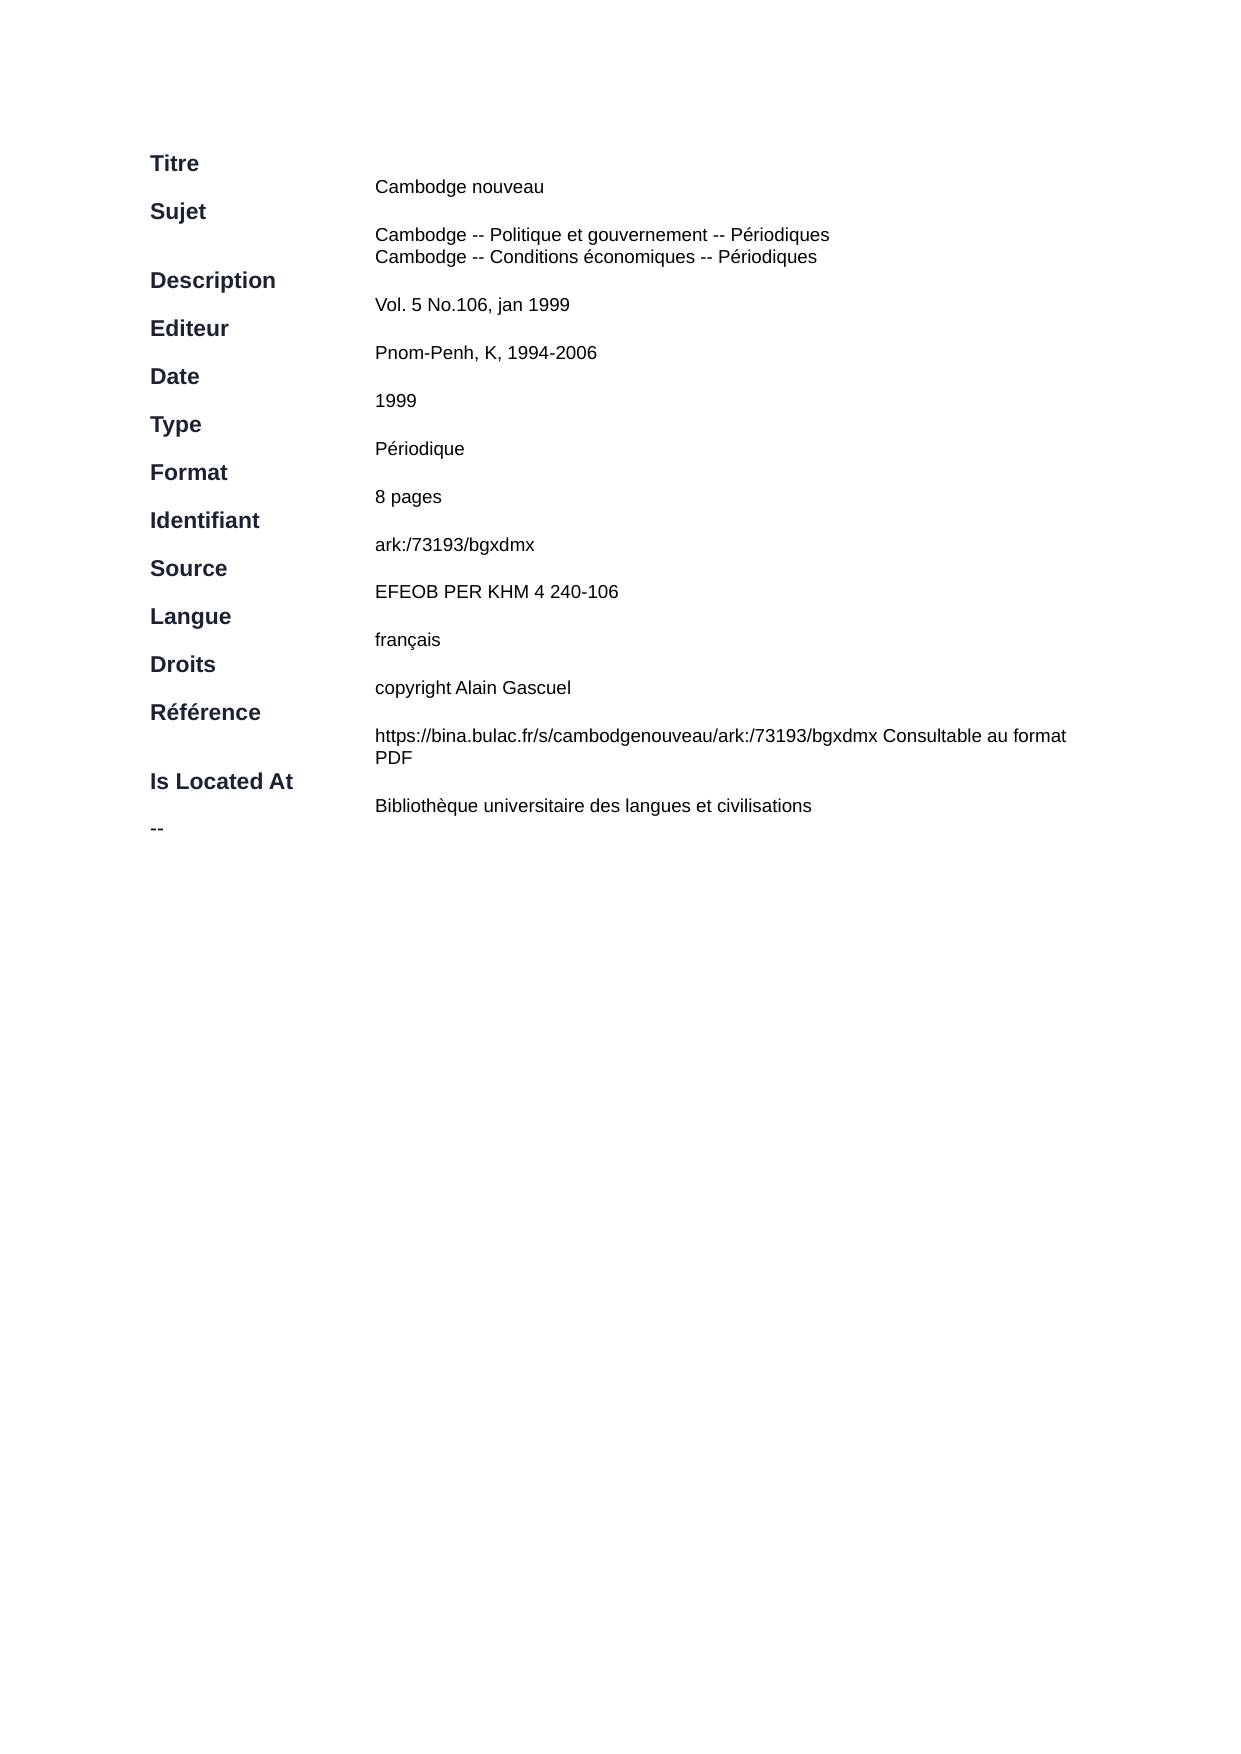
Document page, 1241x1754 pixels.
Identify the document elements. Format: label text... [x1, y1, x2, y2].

text Cambodge -- Politique et gouvernement -- Périodiques [375, 224, 1090, 246]
text Source [150, 555, 1090, 581]
text https://bina.bulac.fr/s/cambodgenouveau/ark:/73193/bgxdmx Consultable au format PDF [375, 725, 1090, 768]
text Sujet [150, 198, 1090, 224]
text Cambodge nouveau [375, 176, 1090, 198]
text Bibliothèque universitaire des langues et civilisations [375, 794, 1090, 816]
text Format [150, 459, 1090, 485]
text -- [150, 816, 1090, 840]
text Cambodge -- Conditions économiques -- Périodiques [375, 246, 1090, 267]
text français [375, 629, 1090, 651]
text Vol. 5 No.106, jan 1999 [375, 294, 1090, 315]
text Type [150, 411, 1090, 437]
text Description [150, 267, 1090, 294]
text ark:/73193/bgxdmx [375, 533, 1090, 555]
text Is Located At [150, 768, 1090, 794]
text Date [150, 363, 1090, 389]
text Droits [150, 651, 1090, 677]
text Pnom-Penh, K, 1994-2006 [375, 342, 1090, 363]
text Langue [150, 603, 1090, 629]
text copyright Alain Gascuel [375, 677, 1090, 699]
text 8 pages [375, 485, 1090, 507]
text Périodique [375, 437, 1090, 459]
text EFEOB PER KHM 4 240-106 [375, 581, 1090, 603]
text 1999 [375, 389, 1090, 411]
text Identifiant [150, 507, 1090, 533]
text Référence [150, 699, 1090, 725]
text Titre [150, 150, 1090, 176]
text Editeur [150, 315, 1090, 342]
